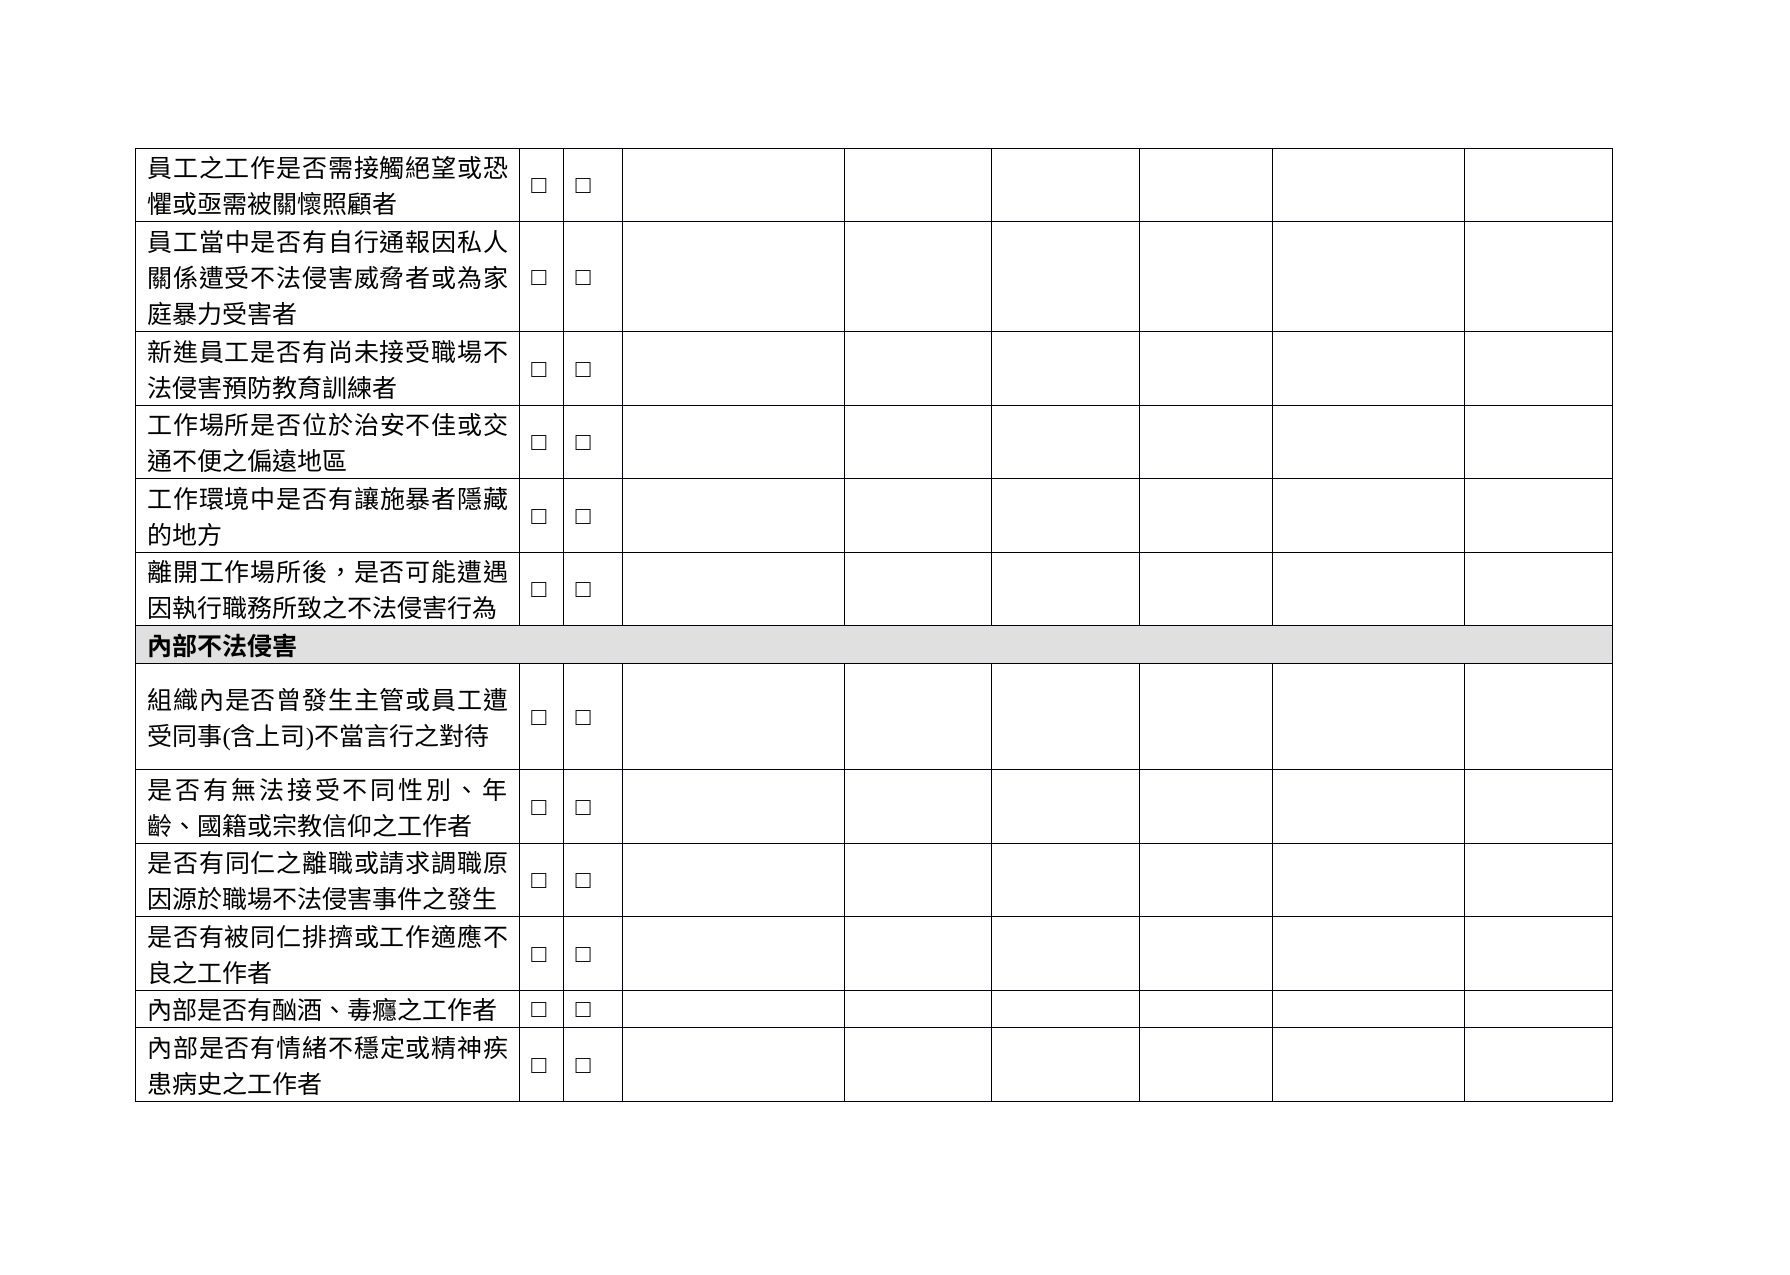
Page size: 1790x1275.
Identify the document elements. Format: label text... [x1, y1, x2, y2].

table_cell [992, 1028, 1139, 1101]
table_cell □ [564, 406, 622, 478]
table_cell [1465, 1028, 1612, 1101]
table_cell 新進員工是否有尚未接受職場不法侵害預防教育訓練者 [136, 332, 519, 404]
table_cell [623, 553, 844, 625]
table_cell [1273, 149, 1464, 221]
table_cell □ [520, 406, 563, 478]
table_cell 內部是否有情緒不穩定或精神疾患病史之工作者 [136, 1028, 519, 1101]
table_cell □ [520, 844, 563, 916]
table_cell [845, 553, 991, 625]
table_cell 是否有無法接受不同性別、年齡、國籍或宗教信仰之工作者 [136, 770, 519, 843]
table_cell [1273, 991, 1464, 1027]
table_cell [992, 149, 1139, 221]
table_cell [1140, 222, 1272, 331]
table_cell [1140, 553, 1272, 625]
table_cell 工作場所是否位於治安不佳或交通不便之偏遠地區 [136, 406, 519, 478]
table_cell [1273, 664, 1464, 769]
table_cell [992, 664, 1139, 769]
table_cell [845, 406, 991, 478]
table_cell [1273, 770, 1464, 843]
table_cell [992, 222, 1139, 331]
table_cell [992, 844, 1139, 916]
table_cell [1273, 332, 1464, 404]
table_cell [1273, 844, 1464, 916]
table_cell □ [520, 664, 563, 769]
table_cell [1465, 844, 1612, 916]
table_cell [623, 917, 844, 990]
table_cell □ [564, 770, 622, 843]
table_cell 工作環境中是否有讓施暴者隱藏的地方 [136, 479, 519, 552]
table_cell [1140, 406, 1272, 478]
table_cell [1465, 991, 1612, 1027]
table_cell □ [520, 332, 563, 404]
table_cell □ [564, 149, 622, 221]
table_cell [1465, 553, 1612, 625]
table_cell 員工之工作是否需接觸絕望或恐懼或亟需被關懷照顧者 [136, 149, 519, 221]
table_cell [1465, 406, 1612, 478]
table_cell □ [564, 917, 622, 990]
table_cell [845, 844, 991, 916]
table_cell [1465, 479, 1612, 552]
table_cell [623, 332, 844, 404]
table_cell □ [520, 553, 563, 625]
table_cell 組織內是否曾發生主管或員工遭受同事(含上司)不當言行之對待 [136, 664, 519, 769]
table_cell [623, 479, 844, 552]
table_cell [992, 332, 1139, 404]
table_cell □ [520, 917, 563, 990]
table_cell □ [564, 332, 622, 404]
table_cell [623, 991, 844, 1027]
table_cell [845, 222, 991, 331]
table_cell [1465, 770, 1612, 843]
table_cell [623, 406, 844, 478]
table_cell [1465, 917, 1612, 990]
table_cell [1140, 770, 1272, 843]
table_cell [1140, 844, 1272, 916]
table_cell [992, 479, 1139, 552]
table_cell □ [520, 770, 563, 843]
table_cell [992, 917, 1139, 990]
table_cell [623, 149, 844, 221]
table_cell □ [520, 991, 563, 1027]
table_cell [845, 770, 991, 843]
table_cell 員工當中是否有自行通報因私人關係遭受不法侵害威脅者或為家庭暴力受害者 [136, 222, 519, 331]
table_cell [1273, 1028, 1464, 1101]
table_cell □ [520, 149, 563, 221]
table_cell 離開工作場所後，是否可能遭遇因執行職務所致之不法侵害行為 [136, 553, 519, 625]
table_cell [1140, 664, 1272, 769]
table_cell □ [564, 844, 622, 916]
table_cell [992, 553, 1139, 625]
table_cell [1140, 479, 1272, 552]
table_cell [623, 1028, 844, 1101]
table_cell [845, 1028, 991, 1101]
table_cell [992, 770, 1139, 843]
table_cell [623, 222, 844, 331]
table_cell □ [520, 479, 563, 552]
table_cell [1140, 917, 1272, 990]
table_cell [1465, 332, 1612, 404]
table_cell 是否有被同仁排擠或工作適應不良之工作者 [136, 917, 519, 990]
table_cell [845, 332, 991, 404]
table_cell 內部是否有酗酒、毒癮之工作者 [136, 991, 519, 1027]
table_cell [845, 917, 991, 990]
table_cell 內部不法侵害 [136, 626, 1612, 663]
table_cell [845, 664, 991, 769]
table_cell [1140, 1028, 1272, 1101]
table_cell [1465, 222, 1612, 331]
table_cell [1273, 917, 1464, 990]
table_cell [1465, 149, 1612, 221]
table_cell [1273, 553, 1464, 625]
table_cell [623, 844, 844, 916]
table_cell [1140, 149, 1272, 221]
table_cell □ [564, 479, 622, 552]
table_cell □ [520, 222, 563, 331]
table_cell □ [564, 553, 622, 625]
table_cell [1273, 406, 1464, 478]
table_cell □ [564, 664, 622, 769]
table_cell □ [564, 222, 622, 331]
table_cell [1140, 332, 1272, 404]
table_cell 是否有同仁之離職或請求調職原因源於職場不法侵害事件之發生 [136, 844, 519, 916]
table_cell [1465, 664, 1612, 769]
table_cell [845, 149, 991, 221]
table_cell □ [564, 1028, 622, 1101]
table_cell □ [520, 1028, 563, 1101]
table_cell [1140, 991, 1272, 1027]
table_cell □ [564, 991, 622, 1027]
table_cell [992, 406, 1139, 478]
table_cell [992, 991, 1139, 1027]
table_cell [1273, 479, 1464, 552]
table_cell [1273, 222, 1464, 331]
table_cell [845, 991, 991, 1027]
table_cell [623, 770, 844, 843]
table_cell [623, 664, 844, 769]
table_cell [845, 479, 991, 552]
